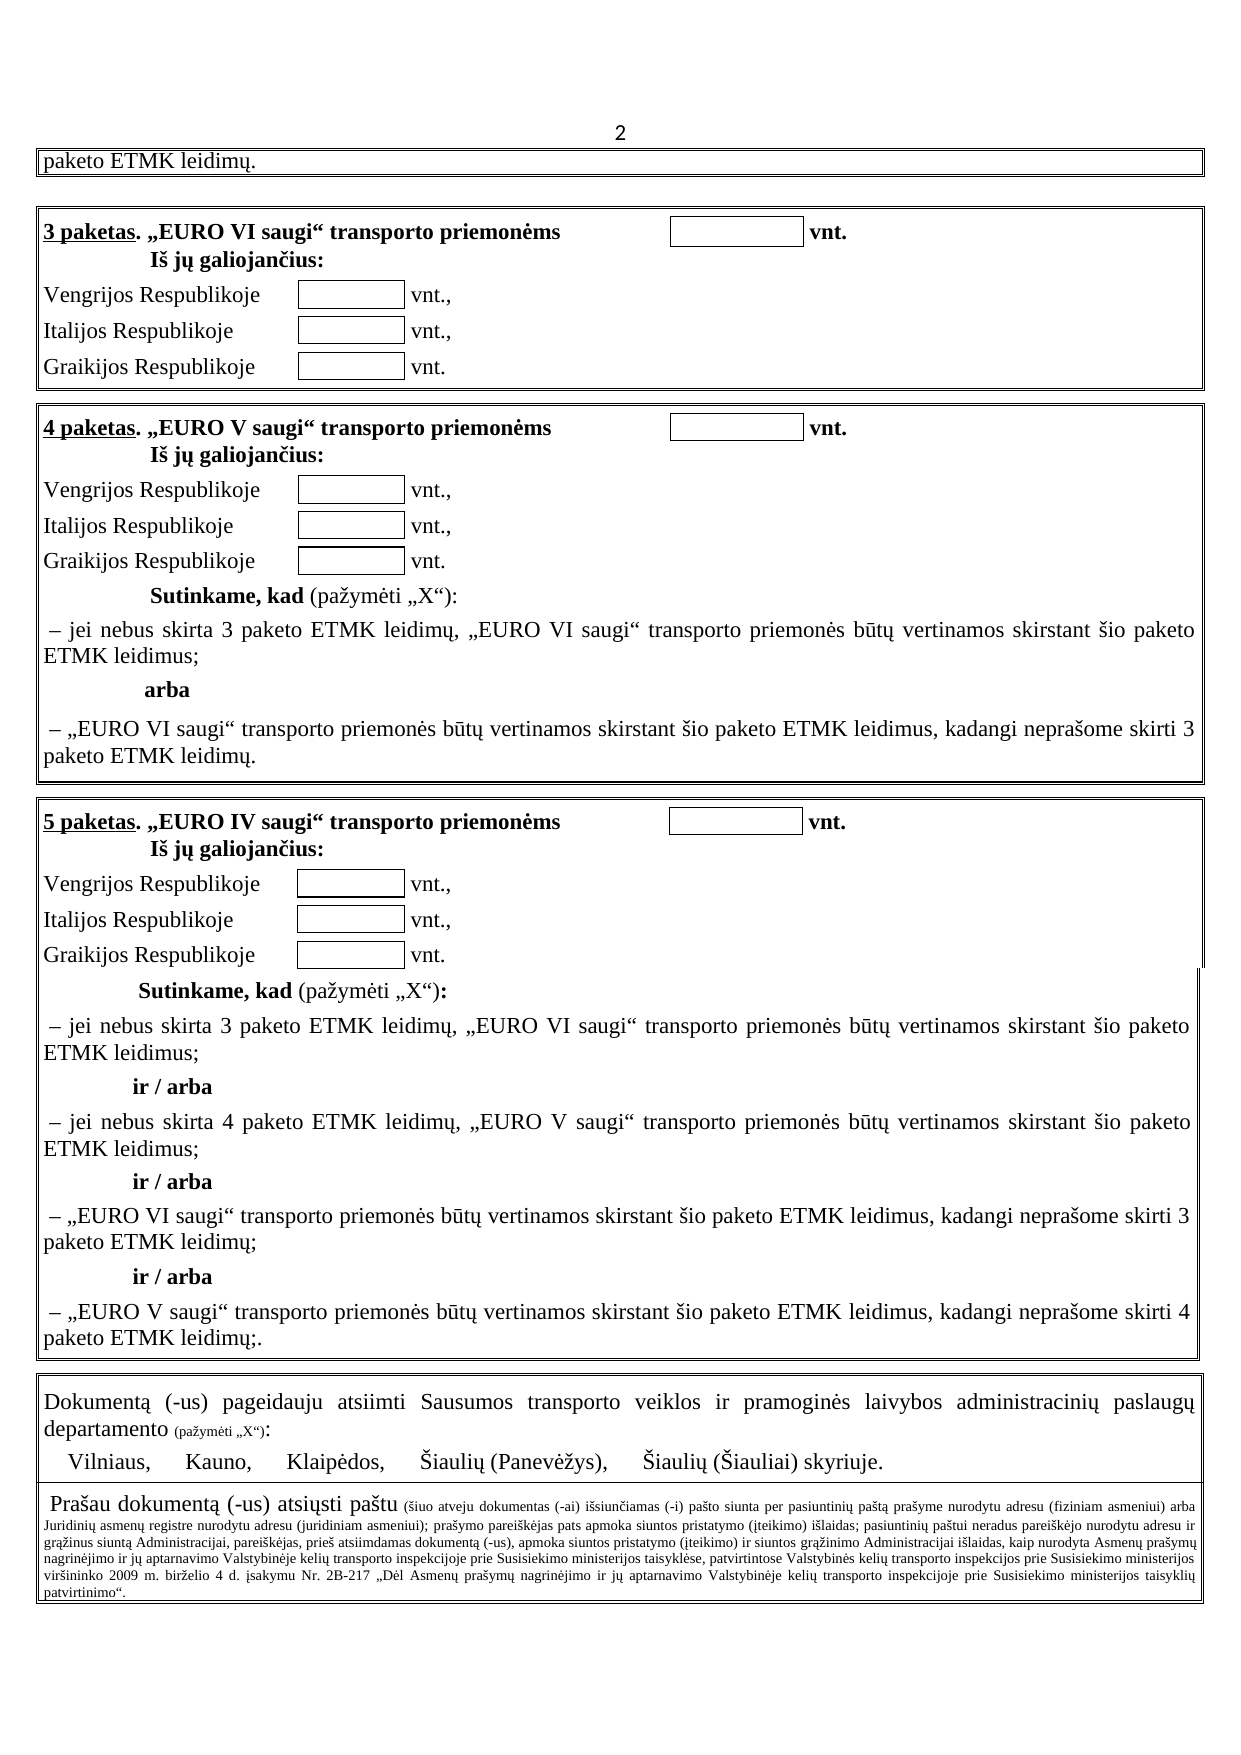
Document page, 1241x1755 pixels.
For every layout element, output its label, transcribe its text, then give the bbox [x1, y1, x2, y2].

table_cell ir / arba [39, 1168, 1197, 1195]
table_cell vnt., [405, 316, 1202, 343]
table_cell ir / arba [39, 1262, 1197, 1291]
table_header [39, 800, 1202, 807]
table_cell paketo ETMK leidimų. [39, 151, 1202, 174]
table_cell – jei nebus skirta 4 paketo ETMK leidimų, „EURO V saugi“ transporto priemonės būtų vertinamos skirstant šio paketo ETMK leidimus; [39, 1108, 1197, 1161]
table_cell Sutinkame, kad (pažymėti „X“): [39, 976, 1197, 1005]
table_cell Iš jų galiojančius: [39, 246, 671, 273]
table_cell [299, 512, 404, 538]
table_cell [39, 774, 1202, 781]
table_cell – jei nebus skirta 3 paketo ETMK leidimų, „EURO VI saugi“ transporto priemonės būtų vertinamos skirstant šio paketo ETMK leidimus; [39, 616, 1202, 668]
table_cell [39, 1351, 1197, 1358]
table_cell 3 paketas. „EURO VI saugi“ transporto priemonėms [39, 216, 670, 246]
table_cell [298, 309, 405, 316]
table_cell [405, 503, 1202, 511]
table_cell Vengrijos Respublikoje [39, 869, 297, 896]
table_cell [298, 344, 405, 352]
table_cell [39, 538, 298, 546]
table_cell vnt. [804, 413, 1202, 440]
table_cell [299, 281, 404, 308]
table_cell vnt., [405, 475, 1202, 502]
table_cell vnt. [804, 216, 1202, 246]
table_cell Vengrijos Respublikoje [39, 475, 298, 502]
table_cell Iš jų galiojančius: [39, 834, 669, 862]
table_cell ir / arba [39, 1072, 1197, 1101]
table_cell [298, 539, 405, 546]
table_cell [803, 246, 1202, 273]
table_cell [39, 1475, 1201, 1482]
table_cell [298, 906, 404, 932]
table_cell [39, 1483, 1201, 1490]
table_cell [299, 476, 404, 502]
table_cell vnt. [405, 352, 1202, 379]
table_cell [39, 1005, 1197, 1012]
table_cell [39, 574, 1202, 582]
table_cell [405, 932, 1202, 941]
table_cell Italijos Respublikoje [39, 511, 298, 538]
table_cell [671, 414, 803, 440]
table_cell [299, 353, 404, 379]
table_cell [298, 942, 404, 968]
table_cell vnt. [803, 807, 1202, 834]
table_cell – jei nebus skirta 3 paketo ETMK leidimų, „EURO VI saugi“ transporto priemonės būtų vertinamos skirstant šio paketo ETMK leidimus; [39, 1012, 1197, 1065]
table_cell [39, 1101, 1197, 1108]
table_cell [298, 504, 405, 511]
table_cell 5 paketas. „EURO IV saugi“ transporto priemonėms [39, 807, 669, 834]
table_cell [39, 669, 1202, 676]
table_cell Graikijos Respublikoje [39, 546, 298, 574]
table_cell [37, 391, 1203, 402]
table_cell [803, 834, 1202, 862]
table_cell Graikijos Respublikoje [39, 352, 298, 379]
table_cell [39, 468, 1202, 475]
table_cell [39, 379, 1202, 387]
table_cell [669, 835, 802, 862]
table_cell arba [39, 676, 1202, 702]
table_cell vnt. [405, 546, 1202, 574]
table_cell vnt., [405, 280, 1202, 308]
table_cell [39, 308, 298, 316]
table_cell vnt., [405, 869, 1202, 896]
table_cell [39, 1161, 1197, 1168]
table_cell vnt. [405, 941, 1202, 968]
table_header [39, 209, 1202, 216]
table_cell [405, 343, 1202, 352]
table_cell [39, 609, 1202, 616]
table_cell Graikijos Respublikoje [39, 941, 297, 968]
table_cell – „EURO V saugi“ transporto priemonės būtų vertinamos skirstant šio paketo ETMK leidimus, kadangi neprašome skirti 4 paketo ETMK leidimų;. [39, 1298, 1197, 1351]
table_cell [405, 896, 1202, 905]
table_cell [39, 1065, 1197, 1072]
table_cell [39, 1255, 1197, 1262]
table_cell [39, 896, 297, 905]
table_cell – „EURO VI saugi“ transporto priemonės būtų vertinamos skirstant šio paketo ETMK leidimus, kadangi neprašome skirti 3 paketo ETMK leidimų. [39, 710, 1202, 774]
table_cell [299, 548, 404, 574]
table_cell [671, 247, 803, 273]
table_cell Vilniaus, Kauno, Klaipėdos, Šiaulių (Panevėžys), Šiaulių (Šiauliai) skyriuje. [39, 1448, 1201, 1474]
table_cell [39, 273, 1202, 280]
table_cell [39, 503, 298, 511]
table_cell Italijos Respublikoje [39, 316, 298, 343]
table_cell [39, 968, 1197, 976]
table_header [39, 1376, 1201, 1388]
table_cell vnt., [405, 905, 1202, 932]
table_cell [298, 870, 404, 896]
table_cell [671, 217, 803, 246]
table_cell [803, 440, 1202, 468]
table_cell vnt., [405, 511, 1202, 538]
table_cell [39, 1441, 1201, 1448]
table_cell Iš jų galiojančius: [39, 440, 671, 468]
table_cell [298, 933, 404, 941]
table_cell [39, 702, 1202, 709]
table_cell [39, 406, 1202, 413]
table_cell Dokumentą (-us) pageidauju atsiimti Sausumos transporto veiklos ir pramoginės laivybos administracinių paslaugų departamento (pažymėti „X“): [39, 1388, 1201, 1441]
table_cell [39, 343, 298, 352]
table_cell [39, 862, 1202, 869]
table_cell [39, 932, 297, 941]
table_cell [299, 317, 404, 343]
table_cell 4 paketas. „EURO V saugi“ transporto priemonėms [39, 413, 670, 440]
table_cell [39, 1291, 1197, 1298]
table_cell Prašau dokumentą (-us) atsiųsti paštu (šiuo atveju dokumentas (-ai) išsiunčiamas (-i) pašto siunta per pasiuntinių paštą prašyme nurodytu adresu (fiziniam asmeniui) arba Juridinių asmenų registre nurodytu adresu (juridiniam asmeniui); prašymo pareiškėjas pats apmoka siuntos pristatymo (įteikimo) išlaidas; pasiuntinių paštui neradus pareiškėjo nurodytu adresu ir grąžinus siuntą Administracijai, pareiškėjas, prieš atsiimdamas dokumentą (-us), apmoka siuntos pristatymo (įteikimo) ir siuntos grąžinimo Administracijai išlaidas, kaip nurodyta Asmenų prašymų nagrinėjimo ir jų aptarnavimo Valstybinėje kelių transporto inspekcijoje prie Susisiekimo ministerijos taisyklėse, patvirtintose Valstybinės kelių transporto inspekcijos prie Susisiekimo ministerijos viršininko 2009 m. birželio 4 d. įsakymu Nr. 2B-217 „Dėl Asmenų prašymų nagrinėjimo ir jų aptarnavimo Valstybinėje kelių transporto inspekcijoje prie Susisiekimo ministerijos taisyklių patvirtinimo“. [39, 1490, 1201, 1600]
table_cell [671, 441, 803, 468]
table_cell [670, 808, 802, 834]
table_cell [298, 898, 404, 905]
table_cell Vengrijos Respublikoje [39, 280, 298, 308]
table_cell [405, 538, 1202, 546]
table_cell [39, 1195, 1197, 1202]
table_cell – „EURO VI saugi“ transporto priemonės būtų vertinamos skirstant šio paketo ETMK leidimus, kadangi neprašome skirti 3 paketo ETMK leidimų; [39, 1202, 1197, 1255]
table_cell Italijos Respublikoje [39, 905, 297, 932]
table_cell Sutinkame, kad (pažymėti „X“): [39, 582, 1202, 608]
table_cell [405, 308, 1202, 316]
